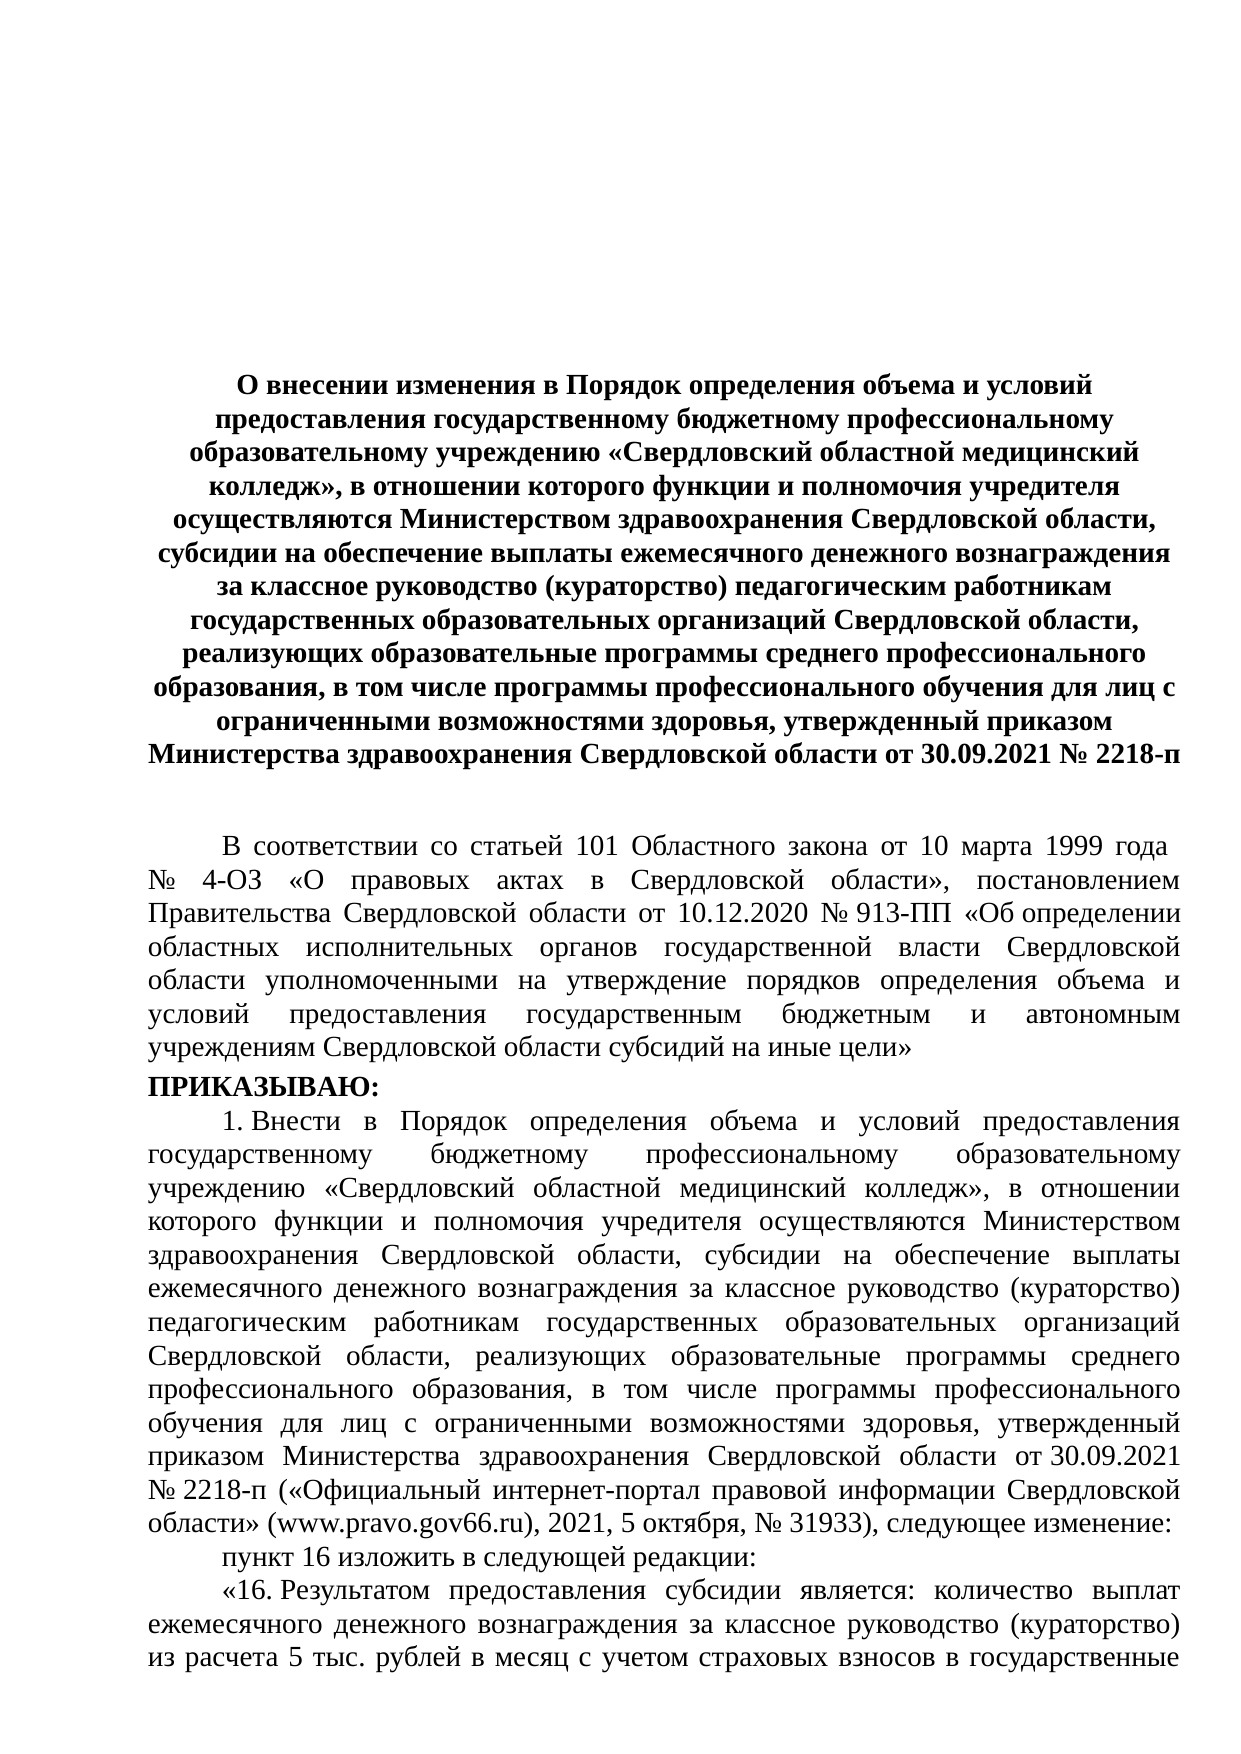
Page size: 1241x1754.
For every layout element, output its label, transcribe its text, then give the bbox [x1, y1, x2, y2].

text «16. Результатом предоставления субсидии является: количество выплат ежемесячного денежного вознаграждения за классное руководство (кураторство) из расчета 5 тыс. рублей в месяц с учетом страховых взносов в государственные [148, 1572, 1181, 1673]
text 1. Внести в Порядок определения объема и условий предоставления государственному бюджетному профессиональному образовательному учреждению «Свердловский областной медицинский колледж», в отношении которого функции и полномочия учредителя осуществляются Министерством здравоохранения Свердловской области, субсидии на обеспечение выплаты ежемесячного денежного вознаграждения за классное руководство (кураторство) педагогическим работникам государственных образовательных организаций Свердловской области, реализующих образовательные программы среднего профессионального образования, в том числе программы профессионального обучения для лиц с ограниченными возможностями здоровья, утвержденный приказом Министерства здравоохранения Свердловской области от 30.09.2021 № 2218-п («Официальный интернет-портал правовой информации Свердловской области» (www.pravo.gov66.ru), 2021, 5 октября, № 31933), следующее изменение: [148, 1103, 1181, 1539]
text О внесении изменения в Порядок определения объема и условий предоставления государственному бюджетному профессиональному образовательному учреждению «Свердловский областной медицинский колледж», в отношении которого функции и полномочия учредителя осуществляются Министерством здравоохранения Свердловской области, субсидии на обеспечение выплаты ежемесячного денежного вознаграждения за классное руководство (кураторство) педагогическим работникам государственных образовательных организаций Свердловской области, реализующих образовательные программы среднего профессионального образования, в том числе программы профессионального обучения для лиц с ограниченными возможностями здоровья, утвержденный приказом Министерства здравоохранения Свердловской области от 30.09.2021 № 2218-п [148, 367, 1181, 770]
subtitle В соответствии со статьей 101 Областного закона от 10 марта 1999 года № 4-ОЗ «О правовых актах в Свердловской области», постановлением Правительства Свердловской области от 10.12.2020 № 913-ПП «Об определении областных исполнительных органов государственной власти Свердловской области уполномоченными на утверждение порядков определения объема и условий предоставления государственным бюджетным и автономным учреждениям Свердловской области субсидий на иные цели» [148, 828, 1181, 1063]
text ПРИКАЗЫВАЮ: [148, 1069, 1181, 1103]
text пункт 16 изложить в следующей редакции: [148, 1539, 1181, 1572]
